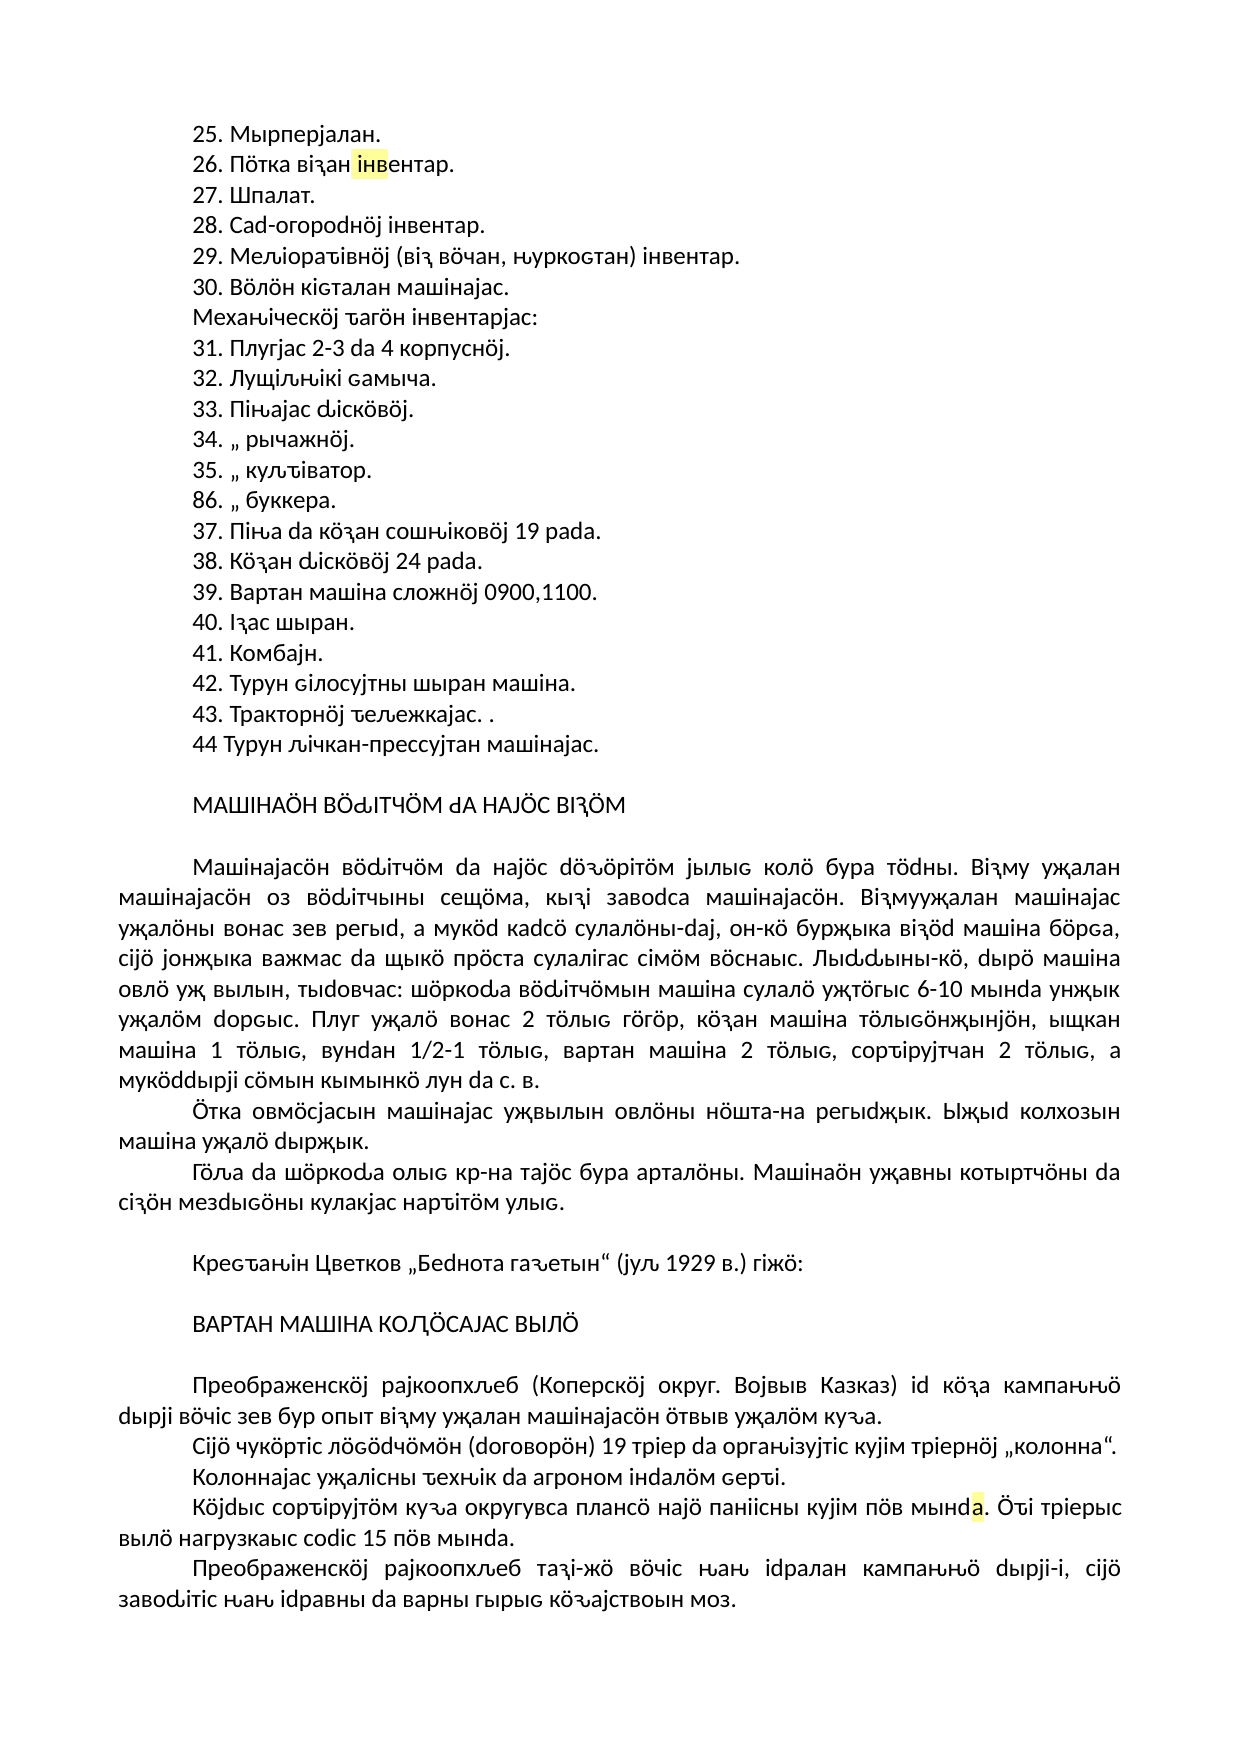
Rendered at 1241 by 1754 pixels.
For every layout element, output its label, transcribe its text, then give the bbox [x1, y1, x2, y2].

text 32. Лущіԉԋікі ԍамыча. [118, 362, 1122, 393]
text Колоннајас уҗалісны ԏехԋік ԁа агроном інԁалӧм ԍерԏі. [118, 1461, 1122, 1492]
text Сіјӧ чукӧртіс лӧԍӧԁчӧмӧн (ԁоговорӧн) 19 тріер ԁа оргаԋізујтіс кујім тріернӧј „колонна“. [118, 1431, 1122, 1461]
text Преображенскӧј рајкоопхԉеб таԇі-жӧ вӧчіс ԋаԋ іԁралан кампаԋԋӧ ԁырјі-і, сіјӧ завоԃітіс ԋаԋ іԁравны ԁа варны гырыԍ кӧԅајствоын моз. [118, 1553, 1122, 1614]
text 25. Мырперјалан. [118, 118, 1122, 149]
text 28. Саԁ-огороԁнӧј інвентар. [118, 210, 1122, 240]
text 44 Турун ԉічкан-прессујтан машінајас. [118, 728, 1122, 759]
text 26. Пӧтка віԇан інвентар. [118, 149, 1122, 179]
text 35. „ куԉԏіватор. [118, 454, 1122, 484]
text ВАРТАН МАШІНА КОԈӦСАЈАС ВЫЛӦ [118, 1308, 1122, 1339]
text 39. Вартан машіна сложнӧј 0900,1100. [118, 576, 1122, 606]
text МАШIНАӦН ВӦԂІТЧӦМ ԀА НАЈӦС ВІԆӦМ [118, 789, 1122, 820]
text 37. Піԋа ԁа кӧԇан сошԋіковӧј 19 раԁа. [118, 515, 1122, 545]
text 29. Меԉіораԏівнӧј (віԇ вӧчан, ԋуркоԍтан) інвентар. [118, 240, 1122, 271]
text 40. Іԇас шыран. [118, 606, 1122, 637]
text Гӧԉа ԁа шӧркоԃа олыԍ кр-на тајӧс бура арталӧны. Машінаӧн уҗавны котыртчӧны ԁа сіԇӧн мезԁыԍӧны кулакјас нарԏітӧм улыԍ. [118, 1156, 1122, 1217]
text 41. Комбајн. [118, 637, 1122, 667]
text 33. Піԋајас ԃіскӧвӧј. [118, 393, 1122, 423]
text 34. „ рычажнӧј. [118, 423, 1122, 454]
text 38. Кӧԇан ԃіскӧвӧј 24 раԁа. [118, 545, 1122, 576]
text 27. Шпалат. [118, 179, 1122, 210]
text Ӧтка овмӧсјасын машінајас уҗвылын овлӧны нӧшта-на регыԁҗык. Ыҗыԁ колхозын машіна уҗалӧ ԁырҗык. [118, 1095, 1122, 1156]
text 42. Турун ԍілосујтны шыран машіна. [118, 667, 1122, 698]
text 86. „ буккера. [118, 484, 1122, 515]
text 30. Вӧлӧн кіԍталан машінајас. [118, 271, 1122, 301]
text 31. Плугјас 2-3 ԁа 4 корпуснӧј. [118, 332, 1122, 362]
text 43. Тракторнӧј ԏеԉежкајас. . [118, 698, 1122, 728]
text Преображенскӧј рајкоопхԉеб (Коперскӧј округ. Војвыв Казказ) іԁ кӧԇа кампаԋԋӧ ԁырјі вӧчіс зев бур опыт віԇму уҗалан машінајасӧн ӧтвыв уҗалӧм куԅа. [118, 1369, 1122, 1431]
text Машінајасӧн вӧԃітчӧм ԁа најӧс ԁӧԅӧрітӧм јылыԍ колӧ бура тӧԁны. Віԇму уҗалан машінајасӧн оз вӧԃітчыны сещӧма, кыԇі завоԁса машінајасӧн. Віԇмууҗалан машінајас уҗалӧны вонас зев регыԁ, а мукӧԁ каԁсӧ сулалӧны-ԁај, он-кӧ бурҗыка віԇӧԁ машіна бӧрԍа, сіјӧ јонҗыка важмас ԁа щыкӧ прӧста сулалігас сімӧм вӧснаыс. Лыԃԃыны-кӧ, ԁырӧ машіна овлӧ уҗ вылын, тыԁовчас: шӧркоԃа вӧԃітчӧмын машіна сулалӧ уҗтӧгыс 6-10 мынԁа унҗык уҗалӧм ԁорԍыс. Плуг уҗалӧ вонас 2 тӧлыԍ гӧгӧр, кӧԇан машіна тӧлыԍӧнҗынјӧн, ыщкан машіна 1 тӧлыԍ, вунԁан 1/2-1 тӧлыԍ, вартан машіна 2 тӧлыԍ, сорԏірујтчан 2 тӧлыԍ, а мукӧԁԁырјі сӧмын кымынкӧ лун ԁа с. в. [118, 851, 1122, 1095]
text Креԍԏаԋін Цветков „Беԁнота гаԅетын“ (јуԉ 1929 в.) гіжӧ: [118, 1247, 1122, 1278]
text Мехаԋіческӧј ԏагӧн інвентарјас: [118, 301, 1122, 332]
text Кӧјԁыс сорԏірујтӧм куԅа округувса плансӧ најӧ паніісны кујім пӧв мынԁа. Ӧԏі тріерыс вылӧ нагрузкаыс соԁіс 15 пӧв мынԁа. [118, 1492, 1122, 1553]
